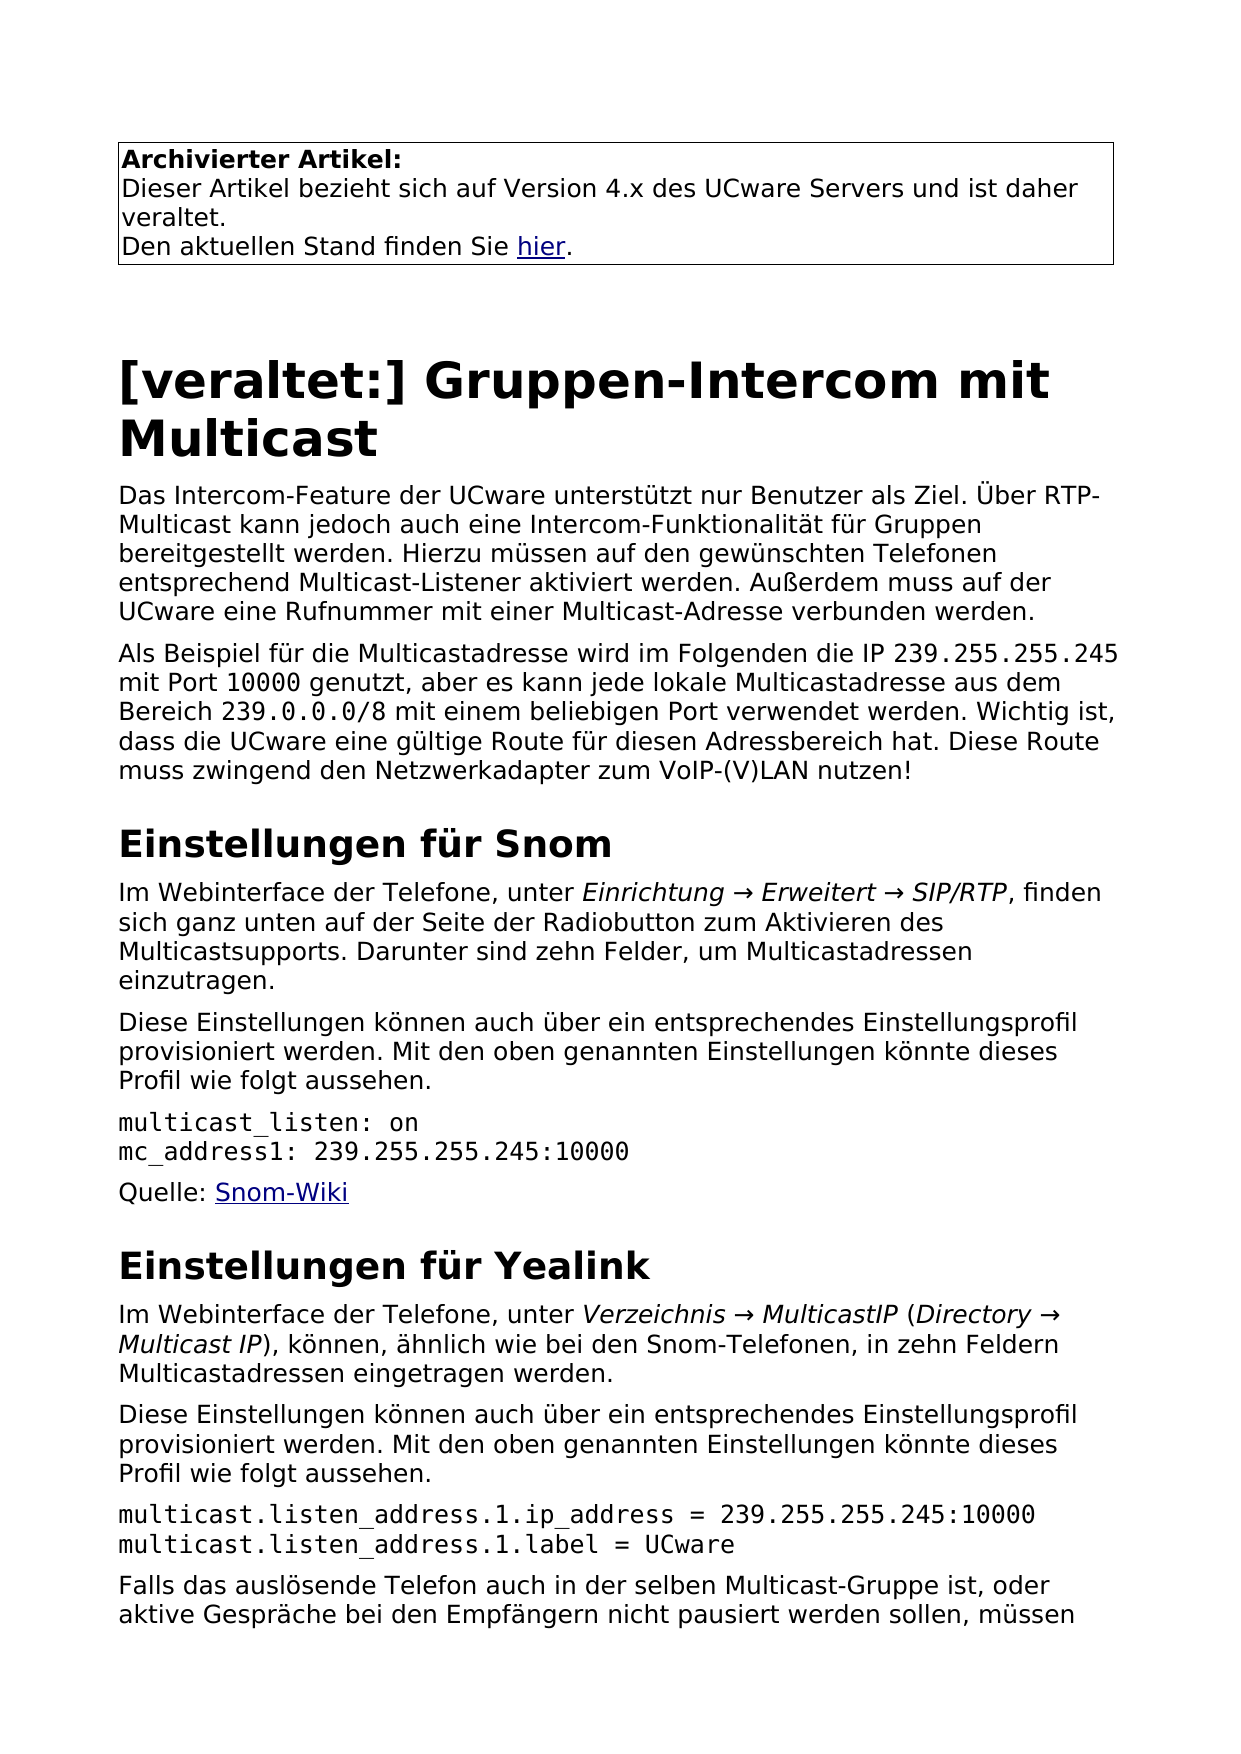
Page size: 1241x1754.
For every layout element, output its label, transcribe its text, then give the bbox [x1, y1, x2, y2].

subtitle [veraltet:] Gruppen-Intercom mit Multicast [118, 352, 1122, 468]
text Quelle: Snom-Wiki [118, 1178, 1122, 1207]
subtitle Einstellungen für Snom [118, 822, 1122, 866]
text Diese Einstellungen können auch über ein entsprechendes Einstellungsprofil provisioniert werden. Mit den oben genannten Einstellungen könnte dieses Profil wie folgt aussehen. [118, 1008, 1122, 1095]
text multicast_listen: on mc_address1: 239.255.255.245:10000 [118, 1108, 1122, 1166]
text Im Webinterface der Telefone, unter Einrichtung → Erweitert → SIP/RTP, finden sich ganz unten auf der Seite der Radiobutton zum Aktivieren des Multicastsupports. Darunter sind zehn Felder, um Multicastadressen einzutragen. [118, 879, 1122, 995]
text Als Beispiel für die Multicastadresse wird im Folgenden die IP 239.255.255.245 mit Port 10000 genutzt, aber es kann jede lokale Multicastadresse aus dem Bereich 239.0.0.0/8 mit einem beliebigen Port verwendet werden. Wichtig ist, dass die UCware eine gültige Route für diesen Adressbereich hat. Diese Route muss zwingend den Netzwerkadapter zum VoIP-(V)LAN nutzen! [118, 639, 1122, 785]
text Das Intercom-Feature der UCware unterstützt nur Benutzer als Ziel. Über RTP-Multicast kann jedoch auch eine Intercom-Funktionalität für Gruppen bereitgestellt werden. Hierzu müssen auf den gewünschten Telefonen entsprechend Multicast-Listener aktiviert werden. Außerdem muss auf der UCware eine Rufnummer mit einer Multicast-Adresse verbunden werden. [118, 481, 1122, 627]
text multicast.listen_address.1.ip_address = 239.255.255.245:10000 multicast.listen_address.1.label = UCware [118, 1501, 1122, 1559]
text Diese Einstellungen können auch über ein entsprechendes Einstellungsprofil provisioniert werden. Mit den oben genannten Einstellungen könnte dieses Profil wie folgt aussehen. [118, 1401, 1122, 1488]
table_header Archivierter Artikel: Dieser Artikel bezieht sich auf Version 4.x des UCware Servers und ist daher veraltet. Den aktuellen Stand finden Sie hier. [119, 143, 1113, 264]
text Falls das auslösende Telefon auch in der selben Multicast-Gruppe ist, oder aktive Gespräche bei den Empfängern nicht pausiert werden sollen, müssen [118, 1571, 1122, 1629]
text Im Webinterface der Telefone, unter Verzeichnis → MulticastIP (Directory → Multicast IP), können, ähnlich wie bei den Snom-Telefonen, in zehn Feldern Multicastadressen eingetragen werden. [118, 1301, 1122, 1388]
subtitle Einstellungen für Yealink [118, 1244, 1122, 1288]
